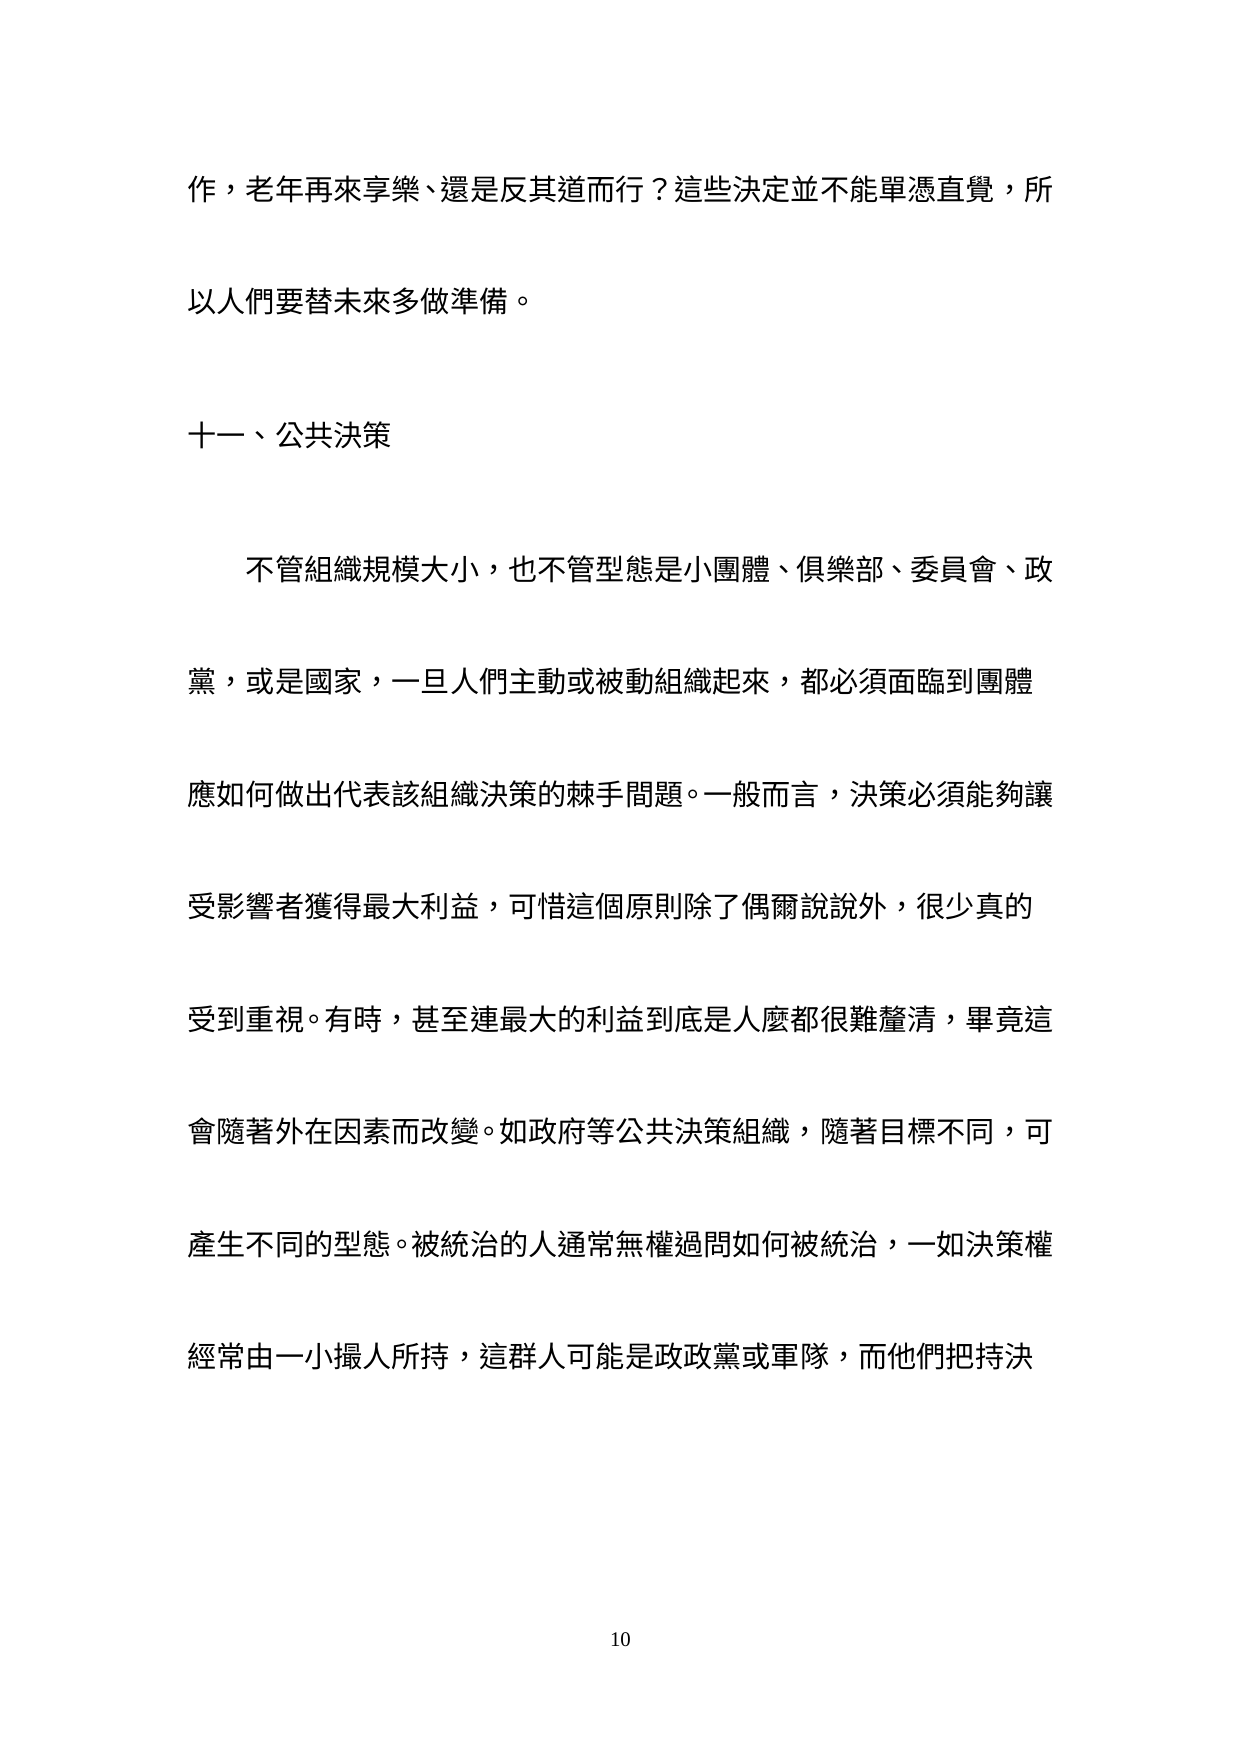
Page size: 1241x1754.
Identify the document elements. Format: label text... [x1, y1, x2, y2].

text 不管組織規模大小，也不管型態是小團體、俱樂部、委員會、政黨，或是國家，一旦人們主動或被動組織起來，都必須面臨到團體應如何做出代表該組織決策的棘手間題。一般而言，決策必須能夠讓受影響者獲得最大利益，可惜這個原則除了偶爾說說外，很少真的受到重視。有時，甚至連最大的利益到底是人麼都很難釐清，畢竟這會隨著外在因素而改變。如政府等公共決策組織，隨著目標不同，可產生不同的型態。被統治的人通常無權過問如何被統治，一如決策權經常由一小撮人所持，這群人可能是政政黨或軍隊，而他們把持決 [187, 530, 1053, 1392]
text 十一、公共決策 [187, 396, 1053, 471]
text 選擇方案若是直接些，決策起來會較容易，就像選擇拿好蘋果或壞蘋果是很容易的；好蘋果或好梨子則比較困難；而選擇一籃蘋果或上腰牛排就更難了。因此，在差異性很大、無法直接比較的項目間做選擇時，唯一的方式就是利用像是「效用」這類常見量表來排序。再者，投資未來比較合理呢？還是賺多少就花多少？這是飢餓立即滿足與未來承諾利益之間的拉鋸戰，也就是立即與延宕滿足或需求的衝突，個人、企業、國家都面臨同樣的問題。投資學校、整建道路、修理屋頂，還是把錢存下來以備來日不時之需？應該年輕時努力工作，老年再來享樂、還是反其道而行？這些決定並不能單憑直覺，所以人們要替未來多做準備。 [187, 150, 1053, 337]
